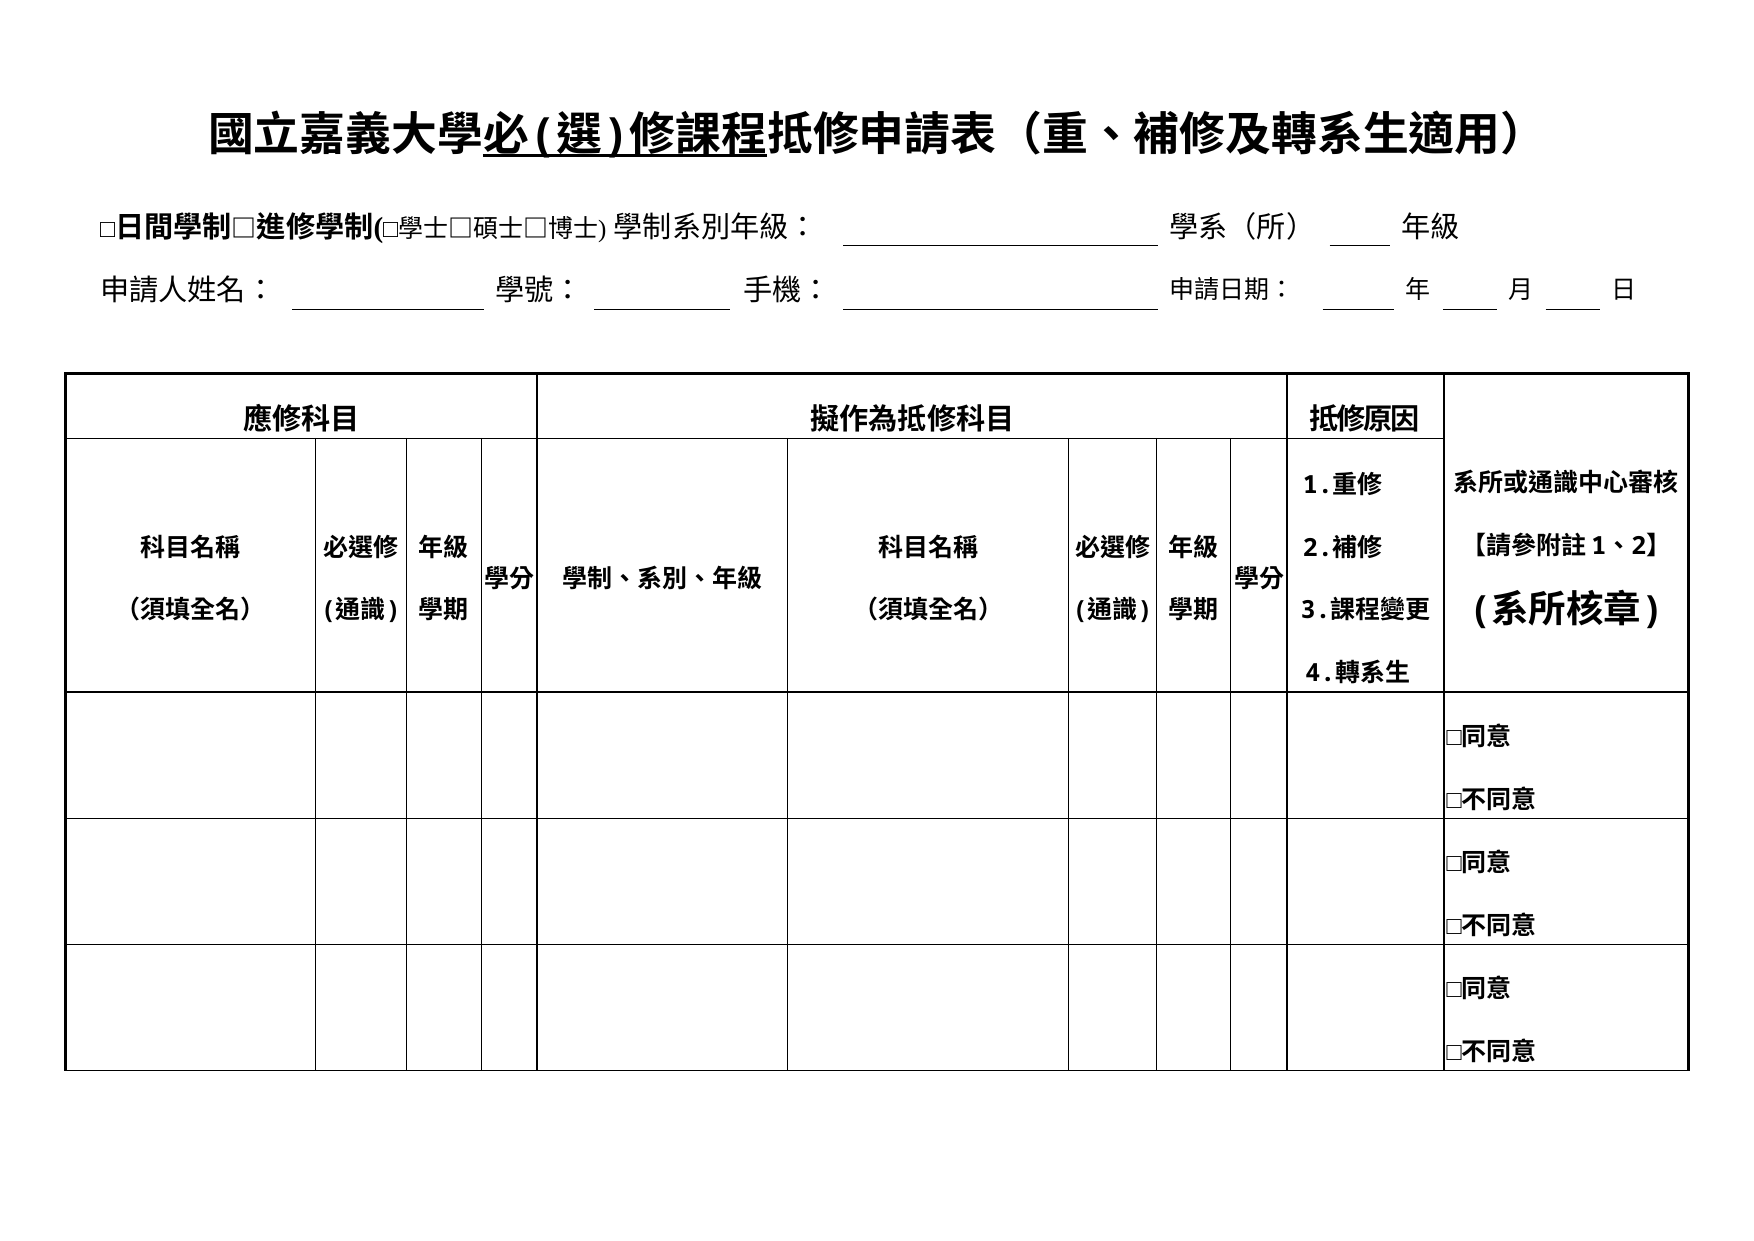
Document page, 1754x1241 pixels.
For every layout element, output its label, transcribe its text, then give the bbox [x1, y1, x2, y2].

table_cell □同意 □不同意 [1445, 819, 1687, 944]
table_cell [1546, 245, 1599, 309]
table_cell [1231, 945, 1286, 1070]
table_cell [1231, 819, 1286, 944]
table_cell [1288, 693, 1443, 818]
table_cell [292, 245, 483, 309]
table_cell [843, 246, 1158, 309]
table_header 學系（所） [1158, 183, 1329, 245]
table_cell [407, 945, 481, 1070]
table_cell [538, 945, 787, 1070]
table_header 擬作為抵修科目 [538, 375, 1286, 438]
table_cell [1288, 819, 1443, 944]
table_header 年級 [1390, 183, 1634, 245]
table_header [843, 183, 1158, 245]
table_cell [67, 819, 315, 944]
table_cell 年 [1394, 245, 1443, 309]
table_cell [316, 693, 406, 818]
table_cell 1.重修 2.補修 3.課程變更 4.轉系生 [1288, 439, 1443, 691]
table_cell □同意 □不同意 [1445, 693, 1687, 818]
table_cell 申請人姓名： [89, 245, 292, 309]
table_cell [1069, 945, 1156, 1070]
table_cell [407, 693, 481, 818]
table_cell [407, 819, 481, 944]
table_cell 申請日期： [1158, 245, 1322, 309]
table_cell 手機： [730, 245, 843, 309]
table_cell 學號： [484, 245, 594, 309]
table_cell [316, 945, 406, 1070]
table_cell 年級 學期 [407, 439, 481, 691]
table_cell [594, 245, 730, 309]
table_cell [1288, 945, 1443, 1070]
table_header □日間學制□進修學制(□學士□碩士□博士) 學制系別年級： [89, 183, 843, 245]
table_header [1644, 183, 1654, 245]
table_cell 科目名稱 （須填全名） [67, 439, 315, 691]
table_cell [316, 819, 406, 944]
table_cell [1231, 693, 1286, 818]
table_cell [788, 819, 1068, 944]
table_cell [538, 819, 787, 944]
table_cell 必選修 (通識) [1069, 439, 1156, 691]
table_cell 科目名稱 （須填全名） [788, 439, 1068, 691]
table_cell [482, 819, 536, 944]
table_header [1634, 183, 1644, 245]
table_cell [1323, 245, 1394, 309]
table_cell [788, 693, 1068, 818]
text 國立嘉義大學必(選)修課程抵修申請表（重、補修及轉系生適用） [89, 58, 1665, 183]
table_cell [482, 945, 536, 1070]
table_cell [67, 693, 315, 818]
table_header 抵修原因 [1288, 375, 1443, 438]
table_cell 學分 [482, 439, 536, 691]
table_cell □同意 □不同意 [1445, 945, 1687, 1070]
table_cell [1157, 945, 1230, 1070]
table_cell [67, 945, 315, 1070]
table_cell [1069, 693, 1156, 818]
table_header 應修科目 [67, 375, 536, 438]
table_cell [788, 945, 1068, 1070]
table_cell [1069, 819, 1156, 944]
table_cell [1443, 245, 1497, 309]
table_cell 日 [1600, 245, 1654, 309]
table_cell 年級 學期 [1157, 439, 1230, 691]
table_cell 必選修 (通識) [316, 439, 406, 691]
table_cell [1157, 819, 1230, 944]
table_cell 學制、系別、年級 [538, 439, 787, 691]
table_cell 學分 [1231, 439, 1286, 691]
table_cell [538, 693, 787, 818]
table_cell 月 [1497, 245, 1546, 309]
table_cell [482, 693, 536, 818]
table_cell [1157, 693, 1230, 818]
table_header [1330, 183, 1390, 245]
table_header 系所或通識中心審核 【請參附註1、2】 (系所核章) [1445, 375, 1687, 691]
